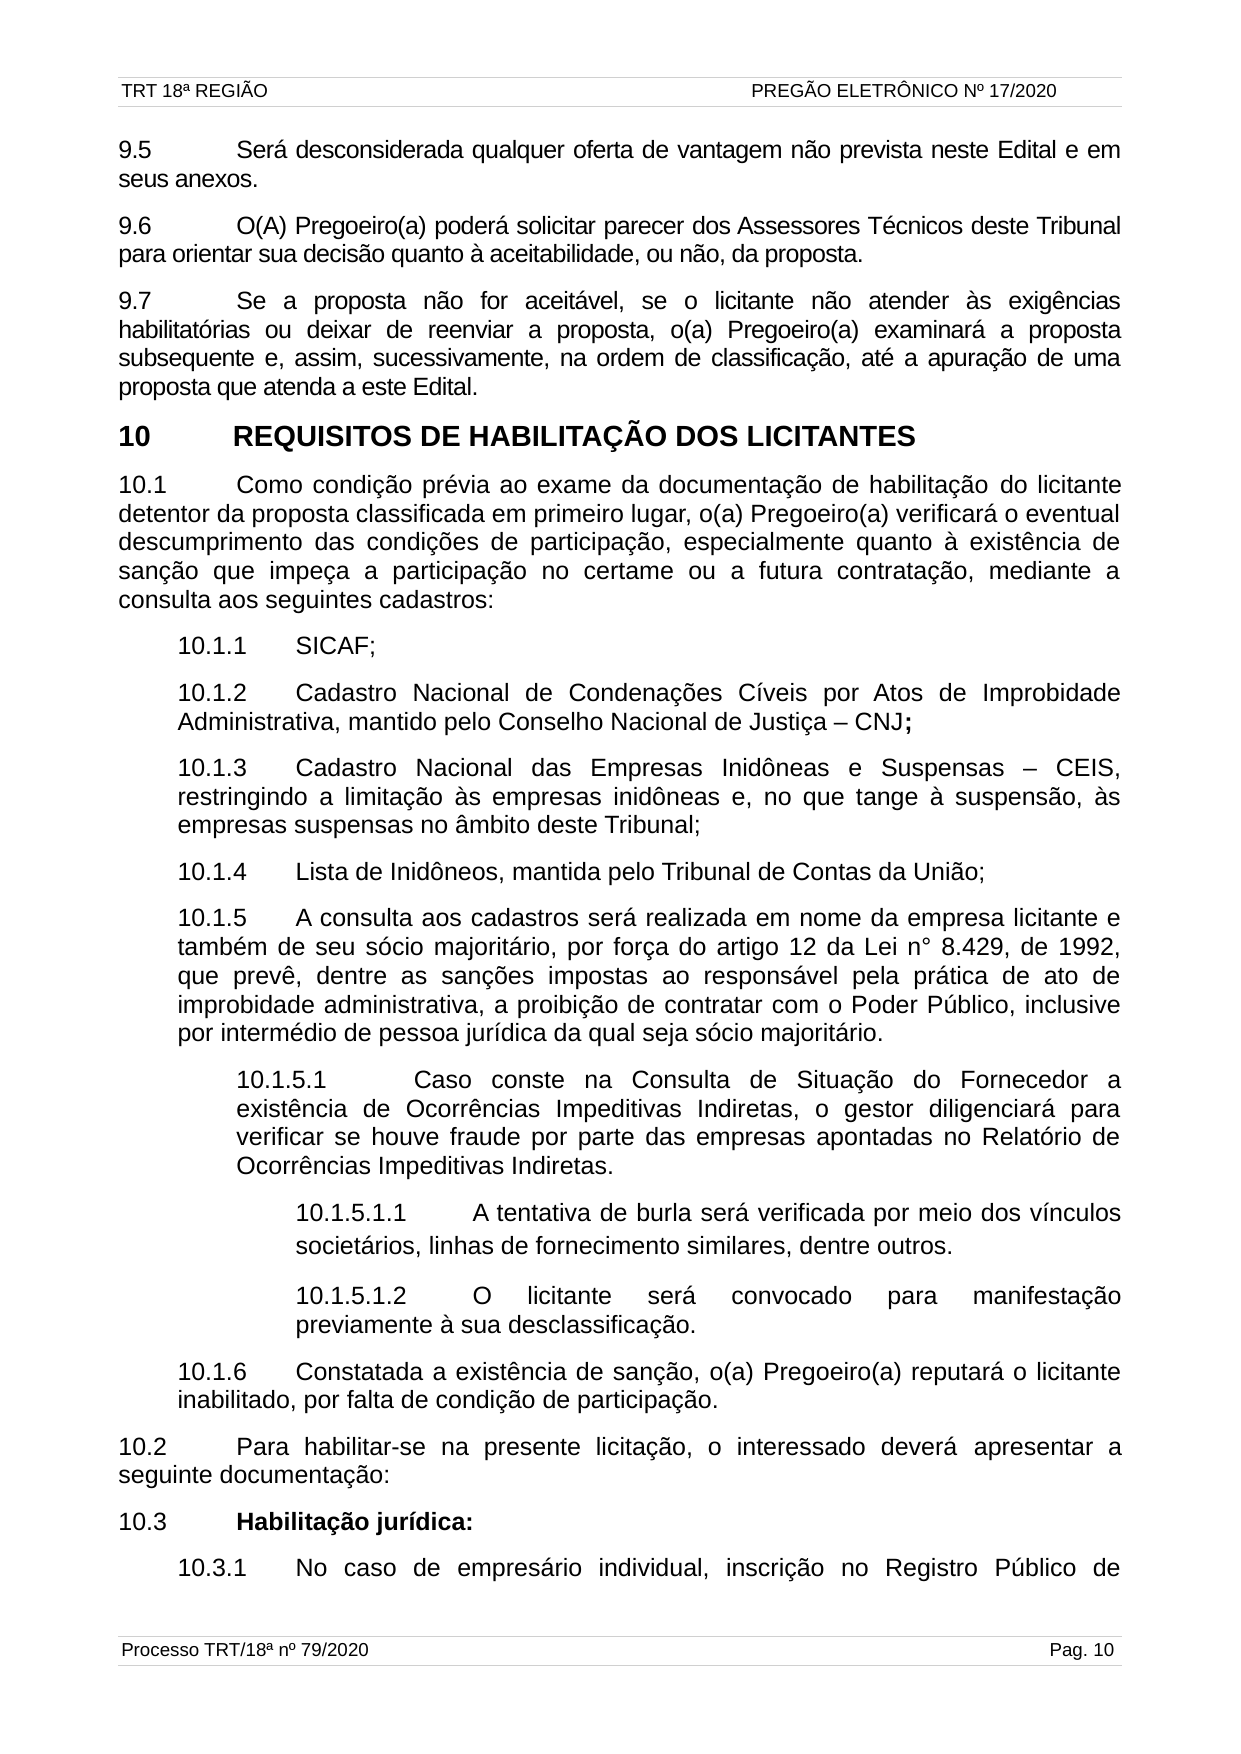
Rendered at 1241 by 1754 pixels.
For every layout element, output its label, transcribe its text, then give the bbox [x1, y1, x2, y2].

list 9.6 O(A) Pregoeiro(a) poderá solicitar parecer dos Assessores Técnicos deste Tribunal para orientar sua decisão quanto à aceitabilidade, ou não, da proposta. [118, 211, 1122, 268]
text 10.1.1 SICAF; [177, 631, 1122, 660]
text 10.1.2 Cadastro Nacional de Condenações Cíveis por Atos de Improbidade Administrativa, mantido pelo Conselho Nacional de Justiça – CNJ; [177, 678, 1122, 735]
text 10.1.5.1 Caso conste na Consulta de Situação do Fornecedor a existência de Ocorrências Impeditivas Indiretas, o gestor diligenciará para verificar se houve fraude por parte das empresas apontadas no Relatório de Ocorrências Impeditivas Indiretas. [236, 1065, 1122, 1180]
text 10.1.4 Lista de Inidôneos, mantida pelo Tribunal de Contas da União; [177, 857, 1122, 886]
text 10.1.6 Constatada a existência de sanção, o(a) Pregoeiro(a) reputará o licitante inabilitado, por falta de condição de participação. [177, 1357, 1122, 1414]
text 10.1.5.1.2 O licitante será convocado para manifestação previamente à sua desclassificação. [295, 1281, 1122, 1339]
text 10.1.5 A consulta aos cadastros será realizada em nome da empresa licitante e também de seu sócio majoritário, por força do artigo 12 da Lei n° 8.429, de 1992, que prevê, dentre as sanções impostas ao responsável pela prática de ato de improbidade administrativa, a proibição de contratar com o Poder Público, inclusive por intermédio de pessoa jurídica da qual seja sócio majoritário. [177, 903, 1122, 1047]
text 10.3.1 No caso de empresário individual, inscrição no Registro Público de [177, 1553, 1122, 1582]
list 10.1.5.1.1 A tentativa de burla será verificada por meio dos vínculos societários, linhas de fornecimento similares, dentre outros. [295, 1198, 1122, 1259]
text 10 REQUISITOS DE HABILITAÇÃO DOS LICITANTES [118, 419, 1122, 452]
list 9.5 Será desconsiderada qualquer oferta de vantagem não prevista neste Edital e em seus anexos. [118, 136, 1122, 193]
text 10.3 Habilitação jurídica: [118, 1507, 1122, 1536]
text 10.1 Como condição prévia ao exame da documentação de habilitação do licitante detentor da proposta classificada em primeiro lugar, o(a) Pregoeiro(a) verificará o eventual descumprimento das condições de participação, especialmente quanto à existência de sanção que impeça a participação no certame ou a futura contratação, mediante a consulta aos seguintes cadastros: [118, 470, 1122, 614]
list 9.7 Se a proposta não for aceitável, se o licitante não atender às exigências habilitatórias ou deixar de reenviar a proposta, o(a) Pregoeiro(a) examinará a proposta subsequente e, assim, sucessivamente, na ordem de classificação, até a apuração de uma proposta que atenda a este Edital. [118, 286, 1122, 401]
text 10.2 Para habilitar-se na presente licitação, o interessado deverá apresentar a seguinte documentação: [118, 1432, 1122, 1489]
text 10.1.3 Cadastro Nacional das Empresas Inidôneas e Suspensas – CEIS, restringindo a limitação às empresas inidôneas e, no que tange à suspensão, às empresas suspensas no âmbito deste Tribunal; [177, 753, 1122, 839]
